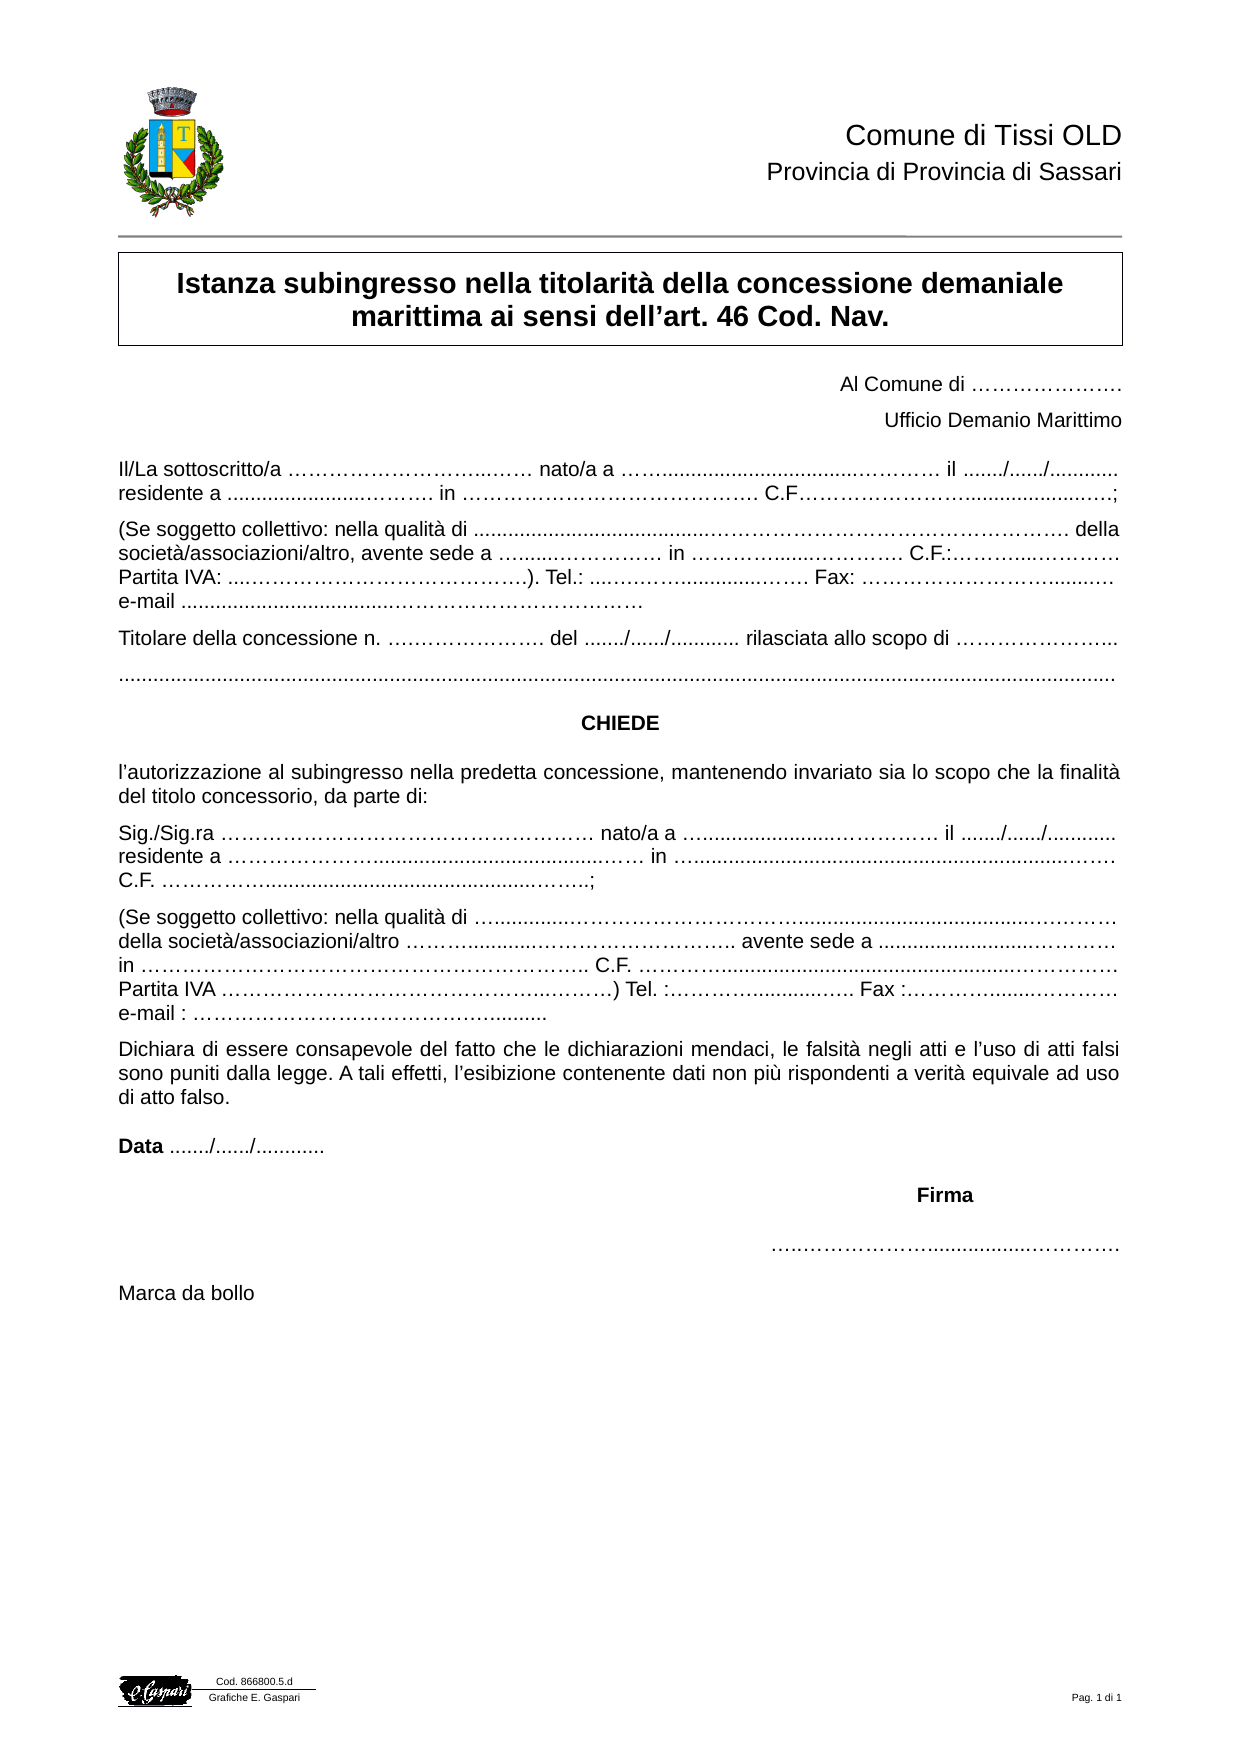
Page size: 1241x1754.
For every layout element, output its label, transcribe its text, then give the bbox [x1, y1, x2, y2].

text Provincia di Provincia di Sassari [224, 157, 1122, 185]
picture [118, 1674, 192, 1706]
picture [122, 87, 224, 219]
text Comune di Tissi OLD [224, 118, 1122, 152]
text l’autorizzazione al subingresso nella predetta concessione, mantenendo invariato sia lo scopo che la finalità del titolo concessorio, da parte di: [118, 760, 1122, 808]
text …..………………..................…………. [118, 1232, 1122, 1256]
text (Se soggetto collettivo: nella qualità di ….............……………………………........................................….……… della società/associazioni/altro ………............……………………….. avente sede a ...........................………… in ……………………………………………………….. C.F. …………...................................................…………… Partita IVA ………………………………………...………) Tel. :…………............….. Fax :…………........………… e-mail : ………………………………….….......... [118, 905, 1122, 1024]
text Data ......./....../............ [118, 1134, 1122, 1158]
text (Se soggetto collettivo: nella qualità di .........................................……………………………………………. della società/associazioni/altro, avente sede a ….......…………… in ………….......…………. C.F.:………....………… Partita IVA: ....………………………………….). Tel.: ....….……..............……. Fax: ………………………........… e-mail .....................................……………………………… [118, 517, 1122, 613]
text Al Comune di …………………. [118, 371, 1122, 395]
text Il/La sottoscritto/a ………………………...…… nato/a a ……..................................………… il ......./....../............ residente a ........................………. in ……………………………………. C.F…………………….....................….; [118, 457, 1122, 505]
table_header Istanza subingresso nella titolarità della concessione demaniale marittima ai sensi dell’art. 46 Cod. Nav. [119, 253, 1122, 345]
text Firma [118, 1183, 1122, 1207]
text CHIEDE [118, 711, 1122, 735]
text Marca da bollo [118, 1281, 1122, 1305]
text Dichiara di essere consapevole del fatto che le dichiarazioni mendaci, le falsità negli atti e l’uso di atti falsi sono puniti dalla legge. A tali effetti, l’esibizione contenente dati non più rispondenti a verità equivale ad uso di atto falso. [118, 1037, 1122, 1109]
text ............................................................................................................................................................................. [118, 662, 1122, 686]
text Sig./Sig.ra ……………………………………………… nato/a a ….......................…………… il ......./....../............ residente a …………………........................................…… in ….................................................................……. C.F. ……………...............................................……..; [118, 820, 1122, 892]
text Titolare della concessione n. ….………………. del ......./....../............ rilasciata allo scopo di …………………... [118, 626, 1122, 649]
text Ufficio Demanio Marittimo [118, 408, 1122, 432]
